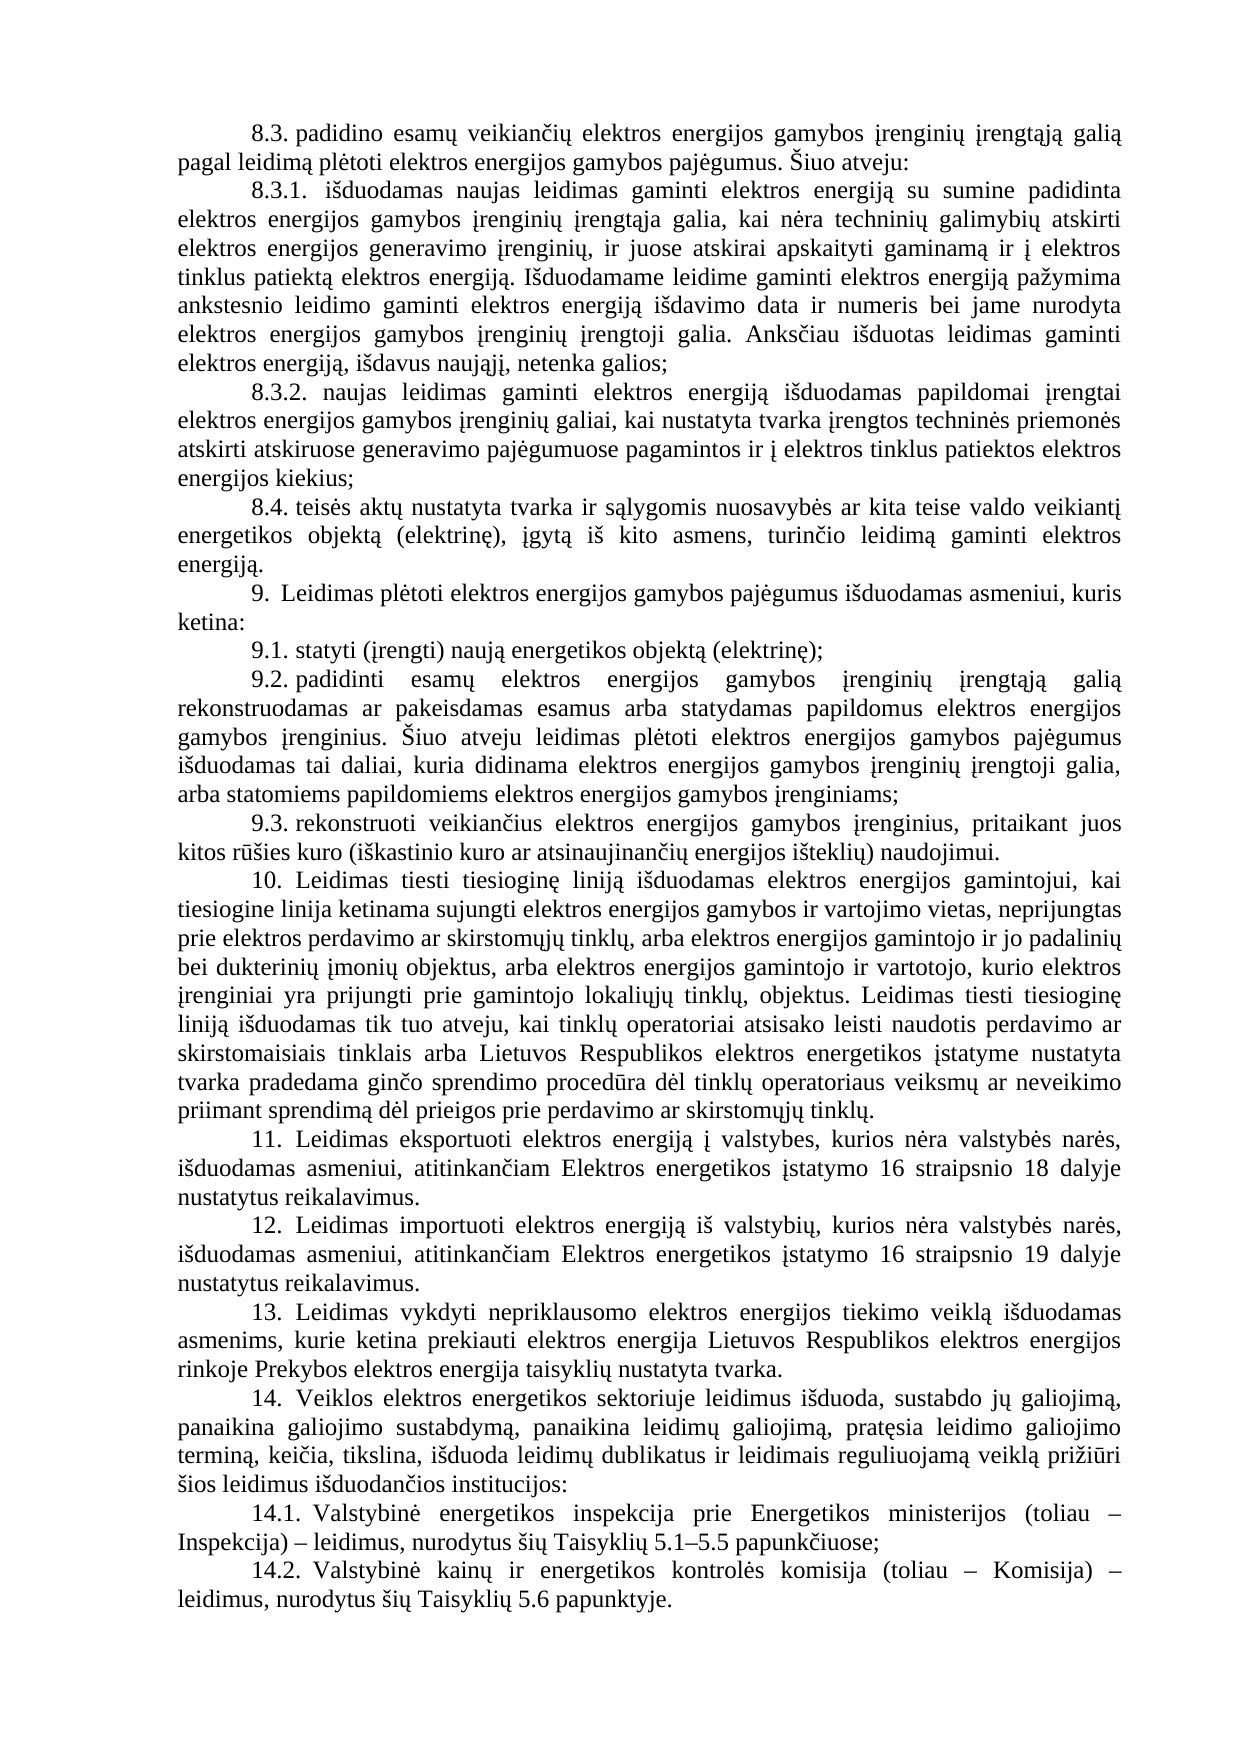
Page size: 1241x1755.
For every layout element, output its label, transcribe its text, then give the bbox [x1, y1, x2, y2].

text 14.2. Valstybinė kainų ir energetikos kontrolės komisija (toliau – Komisija) – leidimus, nurodytus šių Taisyklių 5.6 papunktyje. [177, 1556, 1122, 1613]
text 11. Leidimas eksportuoti elektros energiją į valstybes, kurios nėra valstybės narės, išduodamas asmeniui, atitinkančiam Elektros energetikos įstatymo 16 straipsnio 18 dalyje nustatytus reikalavimus. [177, 1124, 1122, 1211]
text 9.1. statyti (įrengti) naują energetikos objektą (elektrinę); [177, 636, 1122, 664]
text 8.3.1. išduodamas naujas leidimas gaminti elektros energiją su sumine padidinta elektros energijos gamybos įrenginių įrengtąja galia, kai nėra techninių galimybių atskirti elektros energijos generavimo įrenginių, ir juose atskirai apskaityti gaminamą ir į elektros tinklus patiektą elektros energiją. Išduodamame leidime gaminti elektros energiją pažymima ankstesnio leidimo gaminti elektros energiją išdavimo data ir numeris bei jame nurodyta elektros energijos gamybos įrenginių įrengtoji galia. Anksčiau išduotas leidimas gaminti elektros energiją, išdavus naująjį, netenka galios; [177, 176, 1122, 377]
text 10. Leidimas tiesti tiesioginę liniją išduodamas elektros energijos gamintojui, kai tiesiogine linija ketinama sujungti elektros energijos gamybos ir vartojimo vietas, neprijungtas prie elektros perdavimo ar skirstomųjų tinklų, arba elektros energijos gamintojo ir jo padalinių bei dukterinių įmonių objektus, arba elektros energijos gamintojo ir vartotojo, kurio elektros įrenginiai yra prijungti prie gamintojo lokaliųjų tinklų, objektus. Leidimas tiesti tiesioginę liniją išduodamas tik tuo atveju, kai tinklų operatoriai atsisako leisti naudotis perdavimo ar skirstomaisiais tinklais arba Lietuvos Respublikos elektros energetikos įstatyme nustatyta tvarka pradedama ginčo sprendimo procedūra dėl tinklų operatoriaus veiksmų ar neveikimo priimant sprendimą dėl prieigos prie perdavimo ar skirstomųjų tinklų. [177, 866, 1122, 1124]
text 9.3. rekonstruoti veikiančius elektros energijos gamybos įrenginius, pritaikant juos kitos rūšies kuro (iškastinio kuro ar atsinaujinančių energijos išteklių) naudojimui. [177, 808, 1122, 866]
text 8.3.2. naujas leidimas gaminti elektros energiją išduodamas papildomai įrengtai elektros energijos gamybos įrenginių galiai, kai nustatyta tvarka įrengtos techninės priemonės atskirti atskiruose generavimo pajėgumuose pagamintos ir į elektros tinklus patiektos elektros energijos kiekius; [177, 377, 1122, 492]
text 9.2. padidinti esamų elektros energijos gamybos įrenginių įrengtąją galią rekonstruodamas ar pakeisdamas esamus arba statydamas papildomus elektros energijos gamybos įrenginius. Šiuo atveju leidimas plėtoti elektros energijos gamybos pajėgumus išduodamas tai daliai, kuria didinama elektros energijos gamybos įrenginių įrengtoji galia, arba statomiems papildomiems elektros energijos gamybos įrenginiams; [177, 664, 1122, 808]
text 14. Veiklos elektros energetikos sektoriuje leidimus išduoda, sustabdo jų galiojimą, panaikina galiojimo sustabdymą, panaikina leidimų galiojimą, pratęsia leidimo galiojimo terminą, keičia, tikslina, išduoda leidimų dublikatus ir leidimais reguliuojamą veiklą prižiūri šios leidimus išduodančios institucijos: [177, 1383, 1122, 1498]
text 9. Leidimas plėtoti elektros energijos gamybos pajėgumus išduodamas asmeniui, kuris ketina: [177, 578, 1122, 636]
text 14.1. Valstybinė energetikos inspekcija prie Energetikos ministerijos (toliau – Inspekcija) – leidimus, nurodytus šių Taisyklių 5.1–5.5 papunkčiuose; [177, 1498, 1122, 1556]
text 8.4. teisės aktų nustatyta tvarka ir sąlygomis nuosavybės ar kita teise valdo veikiantį energetikos objektą (elektrinę), įgytą iš kito asmens, turinčio leidimą gaminti elektros energiją. [177, 492, 1122, 578]
text 8.3. padidino esamų veikiančių elektros energijos gamybos įrenginių įrengtąją galią pagal leidimą plėtoti elektros energijos gamybos pajėgumus. Šiuo atveju: [177, 118, 1122, 176]
text 12. Leidimas importuoti elektros energiją iš valstybių, kurios nėra valstybės narės, išduodamas asmeniui, atitinkančiam Elektros energetikos įstatymo 16 straipsnio 19 dalyje nustatytus reikalavimus. [177, 1211, 1122, 1297]
text 13. Leidimas vykdyti nepriklausomo elektros energijos tiekimo veiklą išduodamas asmenims, kurie ketina prekiauti elektros energija Lietuvos Respublikos elektros energijos rinkoje Prekybos elektros energija taisyklių nustatyta tvarka. [177, 1297, 1122, 1383]
